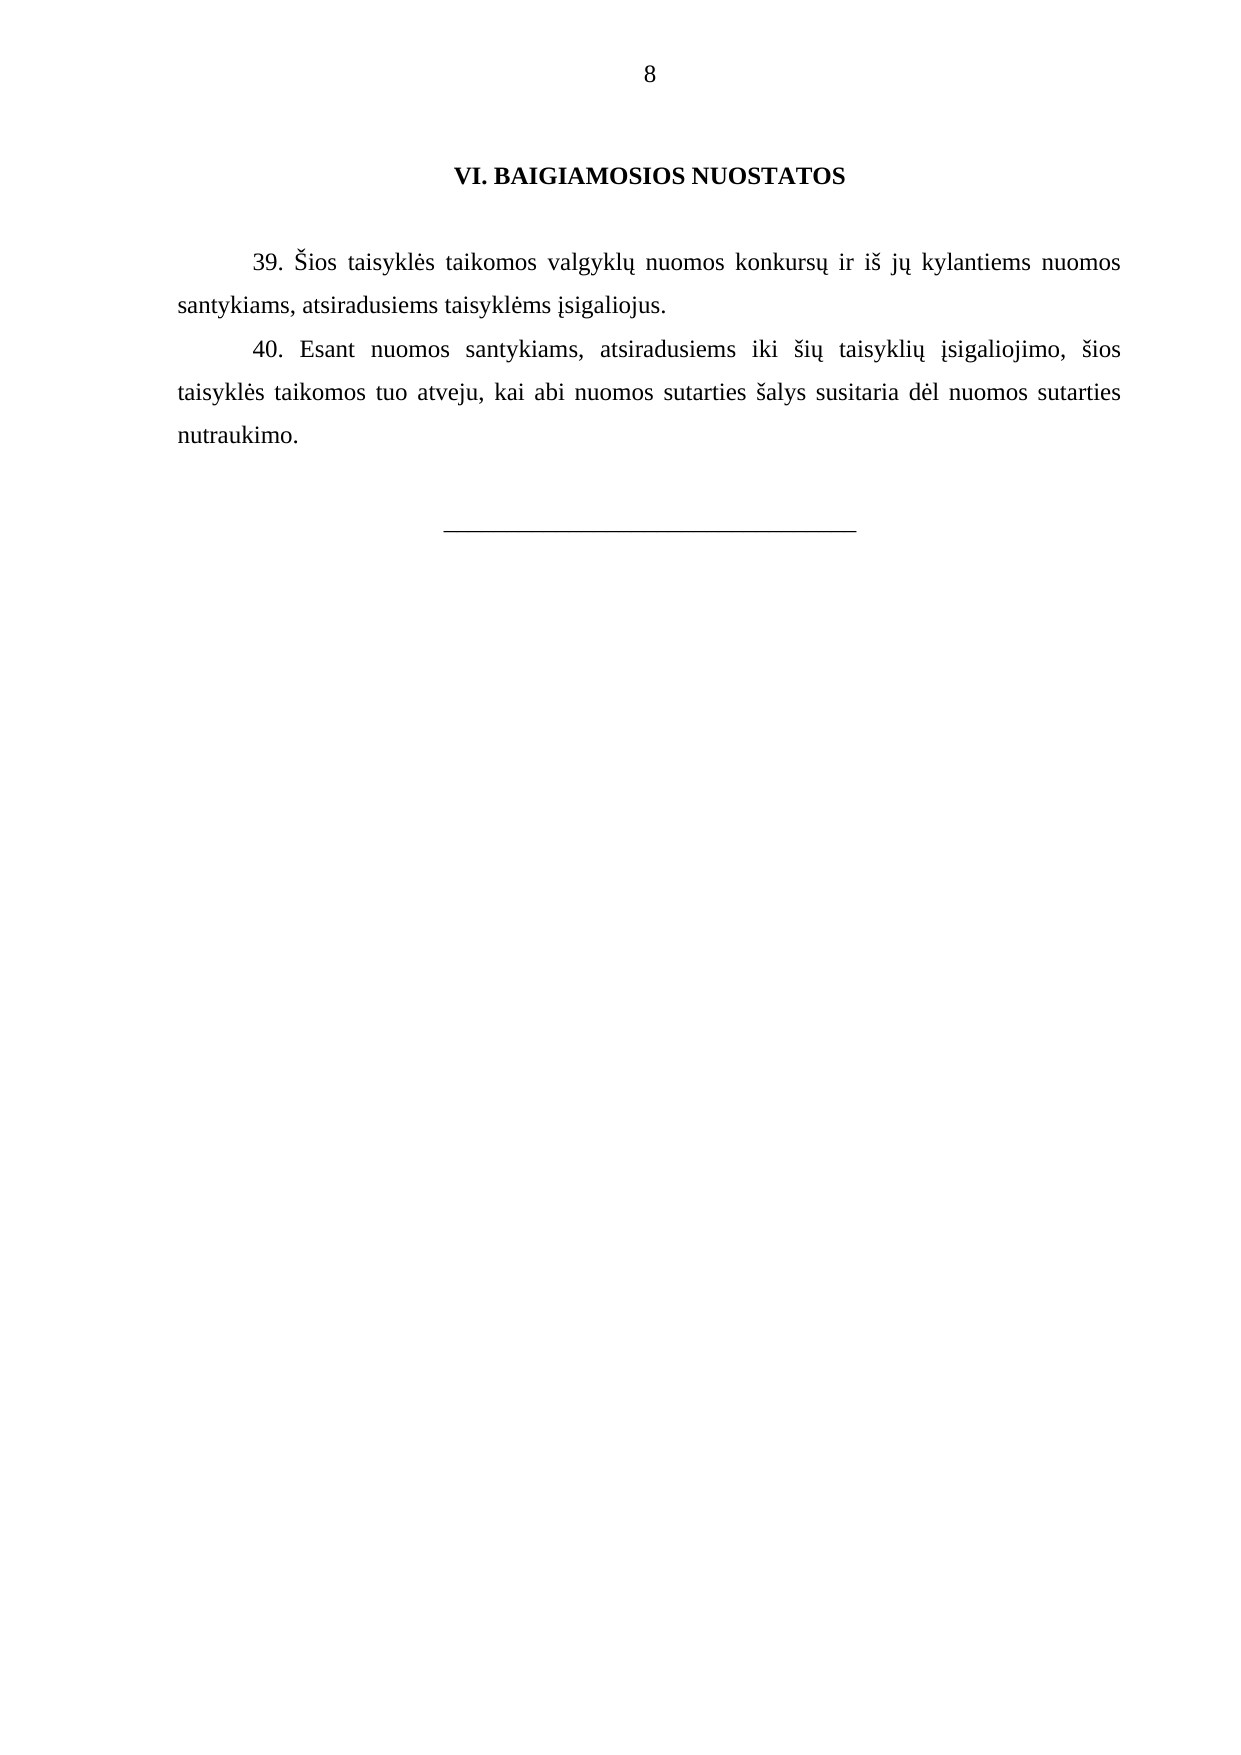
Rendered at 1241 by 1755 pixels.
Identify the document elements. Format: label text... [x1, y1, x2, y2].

text 40. Esant nuomos santykiams, atsiradusiems iki šių taisyklių įsigaliojimo, šios taisyklės taikomos tuo atveju, kai abi nuomos sutarties šalys susitaria dėl nuomos sutarties nutraukimo. [177, 334, 1122, 449]
text _________________________________ [177, 506, 1122, 535]
text VI. BAIGIAMOSIOS NUOSTATOS [177, 161, 1122, 190]
text 39. Šios taisyklės taikomos valgyklų nuomos konkursų ir iš jų kylantiems nuomos santykiams, atsiradusiems taisyklėms įsigaliojus. [177, 247, 1122, 319]
